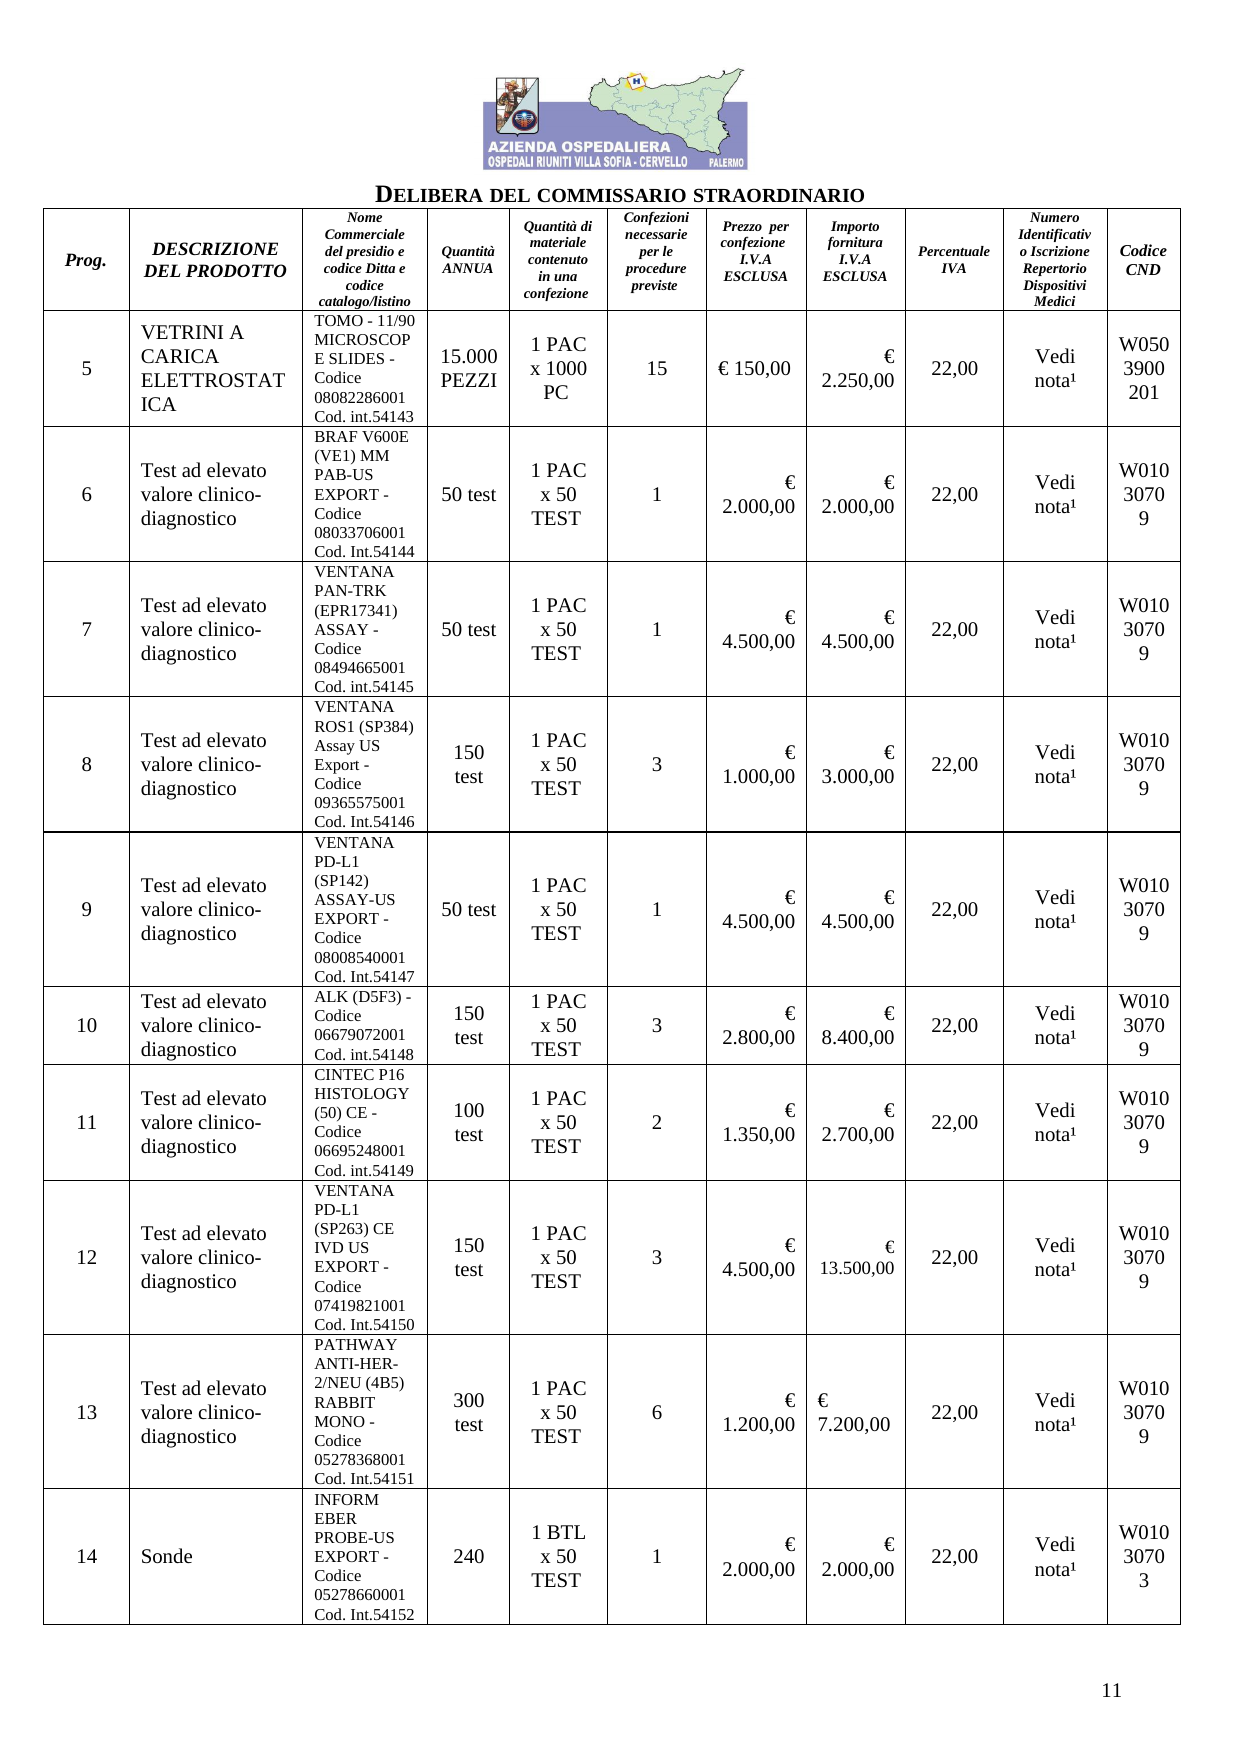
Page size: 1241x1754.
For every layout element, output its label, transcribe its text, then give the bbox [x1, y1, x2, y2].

table_cell Test ad elevato valore clinico-diagnostico [130, 697, 302, 831]
table_cell Test ad elevato valore clinico-diagnostico [130, 1065, 302, 1179]
table_cell Confezioni necessarie per le procedure previste [608, 209, 706, 310]
table_cell € 1.000,00 [707, 697, 806, 831]
table_cell 22,00 [906, 1489, 1003, 1623]
table_cell 7 [44, 562, 129, 696]
table_cell € 2.000,00 [707, 427, 806, 561]
table_cell Vedi nota¹ [1004, 833, 1107, 986]
table_cell 1 [608, 833, 706, 986]
table_cell Sonde [130, 1489, 302, 1623]
table_cell 6 [44, 427, 129, 561]
table_cell W01030709 [1108, 697, 1180, 831]
table_cell 3 [608, 1181, 706, 1334]
table_cell 22,00 [906, 562, 1003, 696]
table_cell 1 PAC x 50 TEST [510, 833, 607, 986]
table_cell € 150,00 [707, 311, 806, 426]
table_cell 5 [44, 311, 129, 426]
table_cell 1 [608, 562, 706, 696]
table_cell TOMO - 11/90 MICROSCOPE SLIDES - Codice 08082286001 Cod. int.54143 [303, 311, 427, 426]
table_cell 12 [44, 1181, 129, 1334]
table_cell Percentuale IVA [906, 209, 1003, 310]
table_cell 15 [608, 311, 706, 426]
table_cell € 4.500,00 [707, 1181, 806, 1334]
table_cell € 2.250,00 [807, 311, 905, 426]
table_cell Quantità ANNUA [428, 209, 509, 310]
table_cell Vedi nota¹ [1004, 1335, 1107, 1488]
table_cell 10 [44, 987, 129, 1063]
table_cell 22,00 [906, 427, 1003, 561]
table_cell 50 test [428, 562, 509, 696]
table_cell € 4.500,00 [707, 833, 806, 986]
table_cell € 8.400,00 [807, 987, 905, 1063]
table_cell 1 BTL x 50 TEST [510, 1489, 607, 1623]
table_cell Vedi nota¹ [1004, 1489, 1107, 1623]
table_cell € 13.500,00 [807, 1181, 905, 1334]
table_cell € 3.000,00 [807, 697, 905, 831]
table_cell € 7.200,00 [807, 1335, 905, 1488]
table_cell Numero Identificativo Iscrizione Repertorio Dispositivi Medici [1004, 209, 1107, 310]
table_cell Codice CND [1108, 209, 1180, 310]
table_cell 1 [608, 427, 706, 561]
table_cell Vedi nota¹ [1004, 987, 1107, 1063]
table_cell Vedi nota¹ [1004, 427, 1107, 561]
table_cell PATHWAY ANTI-HER-2/NEU (4B5) RABBIT MONO - Codice 05278368001 Cod. Int.54151 [303, 1335, 427, 1488]
table_cell 50 test [428, 833, 509, 986]
table_cell 14 [44, 1489, 129, 1623]
table_cell 8 [44, 697, 129, 831]
table_cell € 2.000,00 [807, 1489, 905, 1623]
table_cell € 4.500,00 [807, 562, 905, 696]
table_cell Vedi nota¹ [1004, 697, 1107, 831]
table_cell 1 PAC x 50 TEST [510, 987, 607, 1063]
table_cell 300 test [428, 1335, 509, 1488]
table_cell Test ad elevato valore clinico-diagnostico [130, 987, 302, 1063]
table_cell 1 [608, 1489, 706, 1623]
table_cell 2 [608, 1065, 706, 1179]
table_cell W01030709 [1108, 1065, 1180, 1179]
table_cell 1 PAC x 50 TEST [510, 562, 607, 696]
table_cell W01030709 [1108, 427, 1180, 561]
table_cell VETRINI A CARICA ELETTROSTATICA [130, 311, 302, 426]
table_cell Test ad elevato valore clinico-diagnostico [130, 833, 302, 986]
table_cell 100 test [428, 1065, 509, 1179]
table_cell 9 [44, 833, 129, 986]
table_cell W01030709 [1108, 1335, 1180, 1488]
table_cell Quantità di materiale contenuto in una confezione [510, 209, 607, 310]
table_cell W01030709 [1108, 987, 1180, 1063]
table_cell VENTANA ROS1 (SP384) Assay US Export - Codice 09365575001 Cod. Int.54146 [303, 697, 427, 831]
table_cell Test ad elevato valore clinico-diagnostico [130, 1335, 302, 1488]
table_cell 3 [608, 987, 706, 1063]
table_cell Vedi nota¹ [1004, 311, 1107, 426]
table_cell 1 PAC x 50 TEST [510, 1065, 607, 1179]
table_cell 150 test [428, 987, 509, 1063]
table_cell 1 PAC x 50 TEST [510, 1181, 607, 1334]
table_cell 1 PAC x 50 TEST [510, 1335, 607, 1488]
table_cell W01030709 [1108, 562, 1180, 696]
table_cell INFORM EBER PROBE-US EXPORT - Codice 05278660001 Cod. Int.54152 [303, 1489, 427, 1623]
table_cell W0503900201 [1108, 311, 1180, 426]
table_cell 13 [44, 1335, 129, 1488]
table_cell Vedi nota¹ [1004, 1065, 1107, 1179]
table_cell € 2.700,00 [807, 1065, 905, 1179]
table_cell 1 PAC x 50 TEST [510, 697, 607, 831]
table_cell 50 test [428, 427, 509, 561]
table_cell VENTANA PD-L1 (SP142) ASSAY-US EXPORT - Codice 08008540001 Cod. Int.54147 [303, 833, 427, 986]
table_cell 150 test [428, 1181, 509, 1334]
table_cell 1 PAC x 50 TEST [510, 427, 607, 561]
table_cell Prezzo per confezione I.V.A ESCLUSA [707, 209, 806, 310]
table_cell 22,00 [906, 1181, 1003, 1334]
table_cell W01030709 [1108, 833, 1180, 986]
table_cell CINTEC P16 HISTOLOGY (50) CE - Codice 06695248001 Cod. int.54149 [303, 1065, 427, 1179]
table_cell Test ad elevato valore clinico-diagnostico [130, 562, 302, 696]
table_cell 22,00 [906, 833, 1003, 986]
table_cell VENTANA PAN-TRK (EPR17341) ASSAY - Codice 08494665001 Cod. int.54145 [303, 562, 427, 696]
table_cell W01030709 [1108, 1181, 1180, 1334]
table_cell € 1.200,00 [707, 1335, 806, 1488]
table_cell 15.000 PEZZI [428, 311, 509, 426]
table_cell VENTANA PD-L1 (SP263) CE IVD US EXPORT - Codice 07419821001 Cod. Int.54150 [303, 1181, 427, 1334]
table_cell W01030703 [1108, 1489, 1180, 1623]
table_cell 150 test [428, 697, 509, 831]
table_cell DESCRIZIONE DEL PRODOTTO [130, 209, 302, 310]
table_cell € 2.800,00 [707, 987, 806, 1063]
table_cell Vedi nota¹ [1004, 1181, 1107, 1334]
table_cell € 4.500,00 [707, 562, 806, 696]
table_cell Importo fornitura I.V.A ESCLUSA [807, 209, 905, 310]
table_cell 22,00 [906, 1065, 1003, 1179]
table_cell 240 [428, 1489, 509, 1623]
table_cell 3 [608, 697, 706, 831]
table_cell € 1.350,00 [707, 1065, 806, 1179]
table_cell 11 [44, 1065, 129, 1179]
table_cell ALK (D5F3) - Codice 06679072001 Cod. int.54148 [303, 987, 427, 1063]
table_cell Nome Commerciale del presidio e codice Ditta e codice catalogo/listino [303, 209, 427, 310]
table_cell € 2.000,00 [707, 1489, 806, 1623]
table_cell Test ad elevato valore clinico-diagnostico [130, 1181, 302, 1334]
table_cell 22,00 [906, 987, 1003, 1063]
table_cell 22,00 [906, 311, 1003, 426]
table_cell Test ad elevato valore clinico-diagnostico [130, 427, 302, 561]
table_cell 1 PAC x 1000 PC [510, 311, 607, 426]
table_cell Prog. [44, 209, 129, 310]
table_cell 6 [608, 1335, 706, 1488]
table_cell 22,00 [906, 697, 1003, 831]
table_cell € 2.000,00 [807, 427, 905, 561]
table_cell € 4.500,00 [807, 833, 905, 986]
table_cell 22,00 [906, 1335, 1003, 1488]
table_cell BRAF V600E (VE1) MM PAB-US EXPORT - Codice 08033706001 Cod. Int.54144 [303, 427, 427, 561]
table_cell Vedi nota¹ [1004, 562, 1107, 696]
